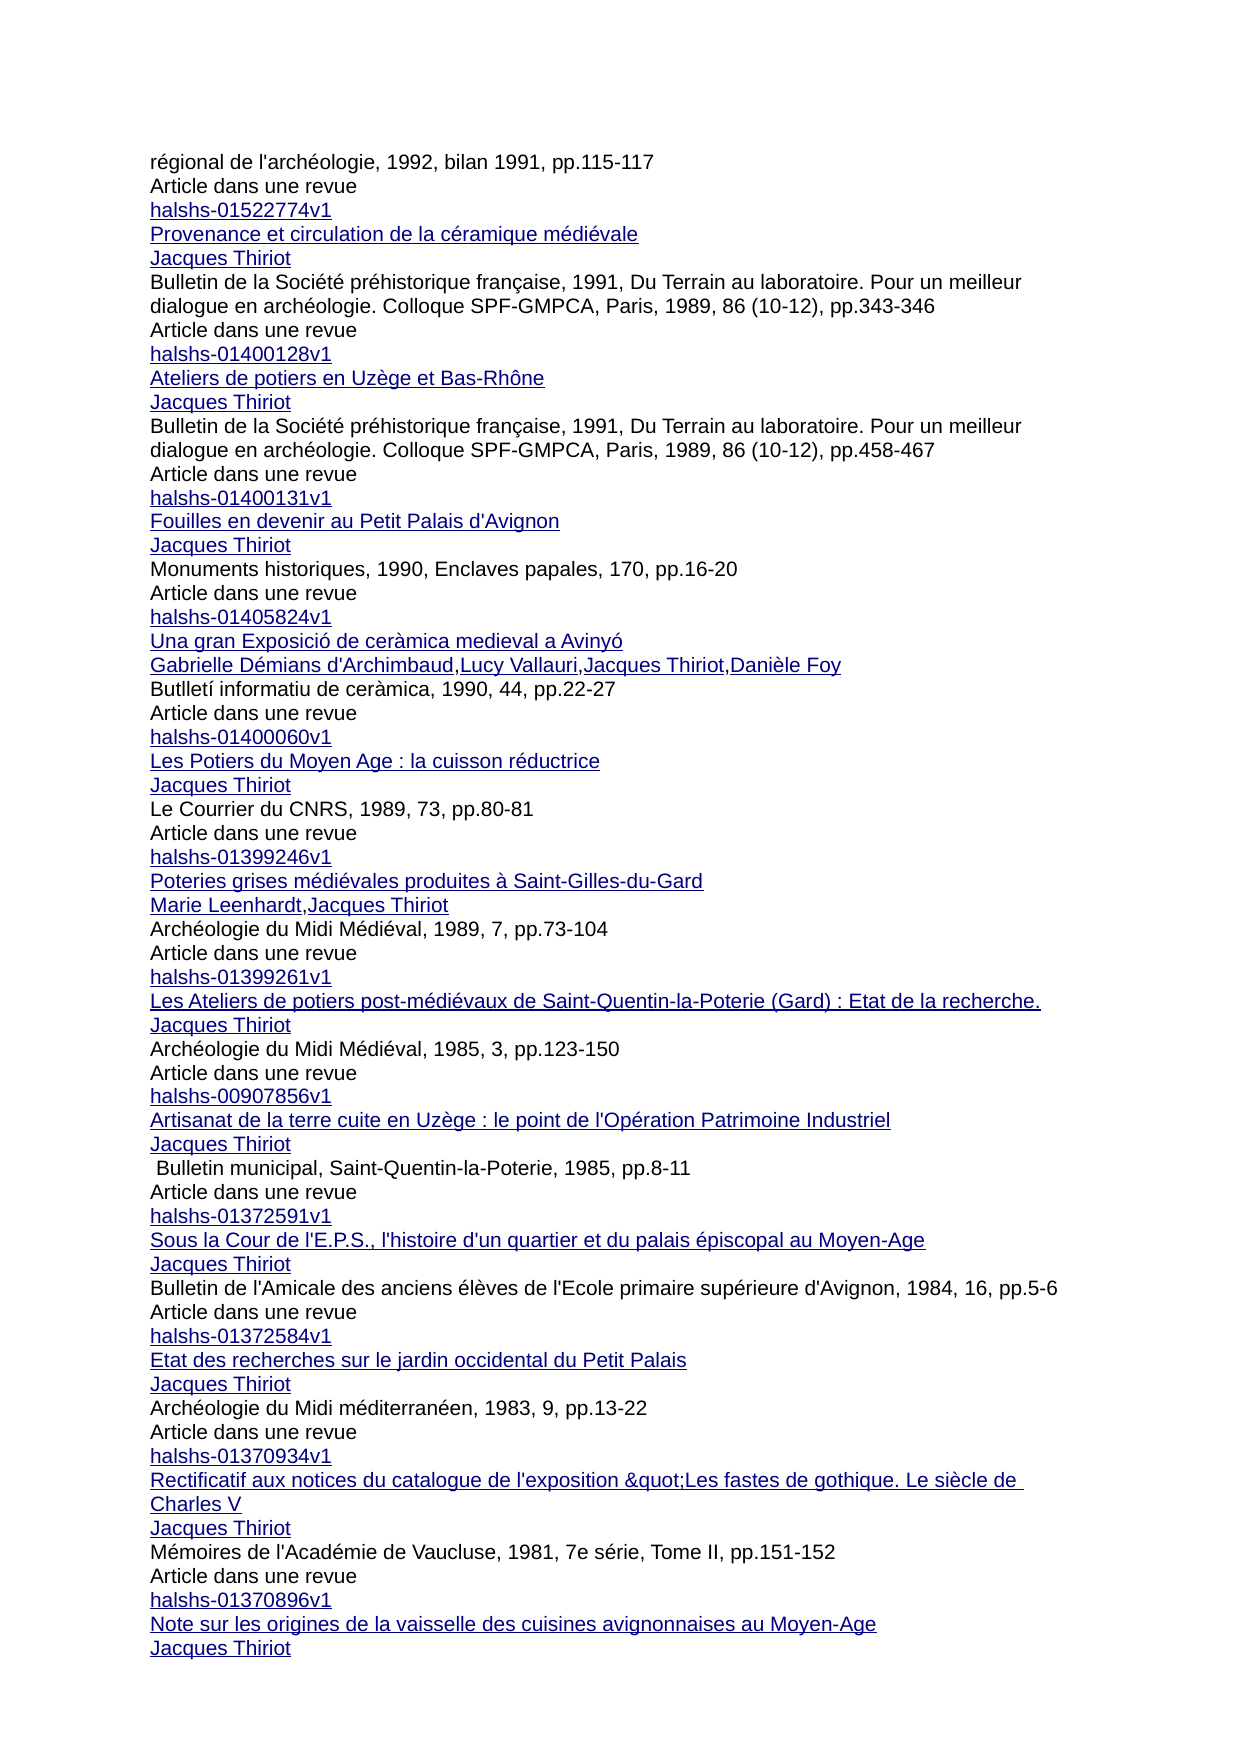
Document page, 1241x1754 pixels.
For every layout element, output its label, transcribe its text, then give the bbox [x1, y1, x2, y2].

table_cell Ateliers de potiers en Uzège et Bas-Rhône Jacques Thiriot Bulletin de la Société préhistorique française, 1991, Du Terrain au laboratoire. Pour un meilleur dialogue en archéologie. Colloque SPF-GMPCA, Paris, 1989, 86 (10-12), pp.458-467 Article dans une revue halshs-01400131v1 [150, 366, 1090, 509]
table_cell Etat des recherches sur le jardin occidental du Petit Palais Jacques Thiriot Archéologie du Midi méditerranéen, 1983, 9, pp.13-22 Article dans une revue halshs-01370934v1 [150, 1348, 1090, 1468]
table_cell Les Ateliers de potiers post-médiévaux de Saint-Quentin-la-Poterie (Gard) : Etat de la recherche. Jacques Thiriot Archéologie du Midi Médiéval, 1985, 3, pp.123-150 Article dans une revue halshs-00907856v1 [150, 989, 1090, 1108]
table_cell Poteries grises médiévales produites à Saint-Gilles-du-Gard Marie Leenhardt,Jacques Thiriot Archéologie du Midi Médiéval, 1989, 7, pp.73-104 Article dans une revue halshs-01399261v1 [150, 869, 1090, 988]
table_cell Sous la Cour de l'E.P.S., l'histoire d'un quartier et du palais épiscopal au Moyen-Age Jacques Thiriot Bulletin de l'Amicale des anciens élèves de l'Ecole primaire supérieure d'Avignon, 1984, 16, pp.5-6 Article dans une revue halshs-01372584v1 [150, 1228, 1090, 1348]
table_cell Fouilles en devenir au Petit Palais d'Avignon Jacques Thiriot Monuments historiques, 1990, Enclaves papales, 170, pp.16-20 Article dans une revue halshs-01405824v1 [150, 509, 1090, 629]
table_cell Les Potiers du Moyen Age : la cuisson réductrice Jacques Thiriot Le Courrier du CNRS, 1989, 73, pp.80-81 Article dans une revue halshs-01399246v1 [150, 749, 1090, 869]
table_cell régional de l'archéologie, 1992, bilan 1991, pp.115-117 Article dans une revue halshs-01522774v1 [150, 150, 1090, 222]
table_cell Rectificatif aux notices du catalogue de l'exposition &quot;Les fastes de gothique. Le siècle de Charles V Jacques Thiriot Mémoires de l'Académie de Vaucluse, 1981, 7e série, Tome II, pp.151-152 Article dans une revue halshs-01370896v1 [150, 1468, 1090, 1611]
table_cell Provenance et circulation de la céramique médiévale Jacques Thiriot Bulletin de la Société préhistorique française, 1991, Du Terrain au laboratoire. Pour un meilleur dialogue en archéologie. Colloque SPF-GMPCA, Paris, 1989, 86 (10-12), pp.343-346 Article dans une revue halshs-01400128v1 [150, 222, 1090, 366]
table_cell Artisanat de la terre cuite en Uzège : le point de l'Opération Patrimoine Industriel Jacques Thiriot Bulletin municipal, Saint-Quentin-la-Poterie, 1985, pp.8-11 Article dans une revue halshs-01372591v1 [150, 1108, 1090, 1228]
table_cell Una gran Exposició de ceràmica medieval a Avinyó Gabrielle Démians d'Archimbaud,Lucy Vallauri,Jacques Thiriot,Danièle Foy Butlletí informatiu de ceràmica, 1990, 44, pp.22-27 Article dans une revue halshs-01400060v1 [150, 629, 1090, 749]
table_cell Note sur les origines de la vaisselle des cuisines avignonnaises au Moyen-Age Jacques Thiriot [150, 1611, 1090, 1659]
